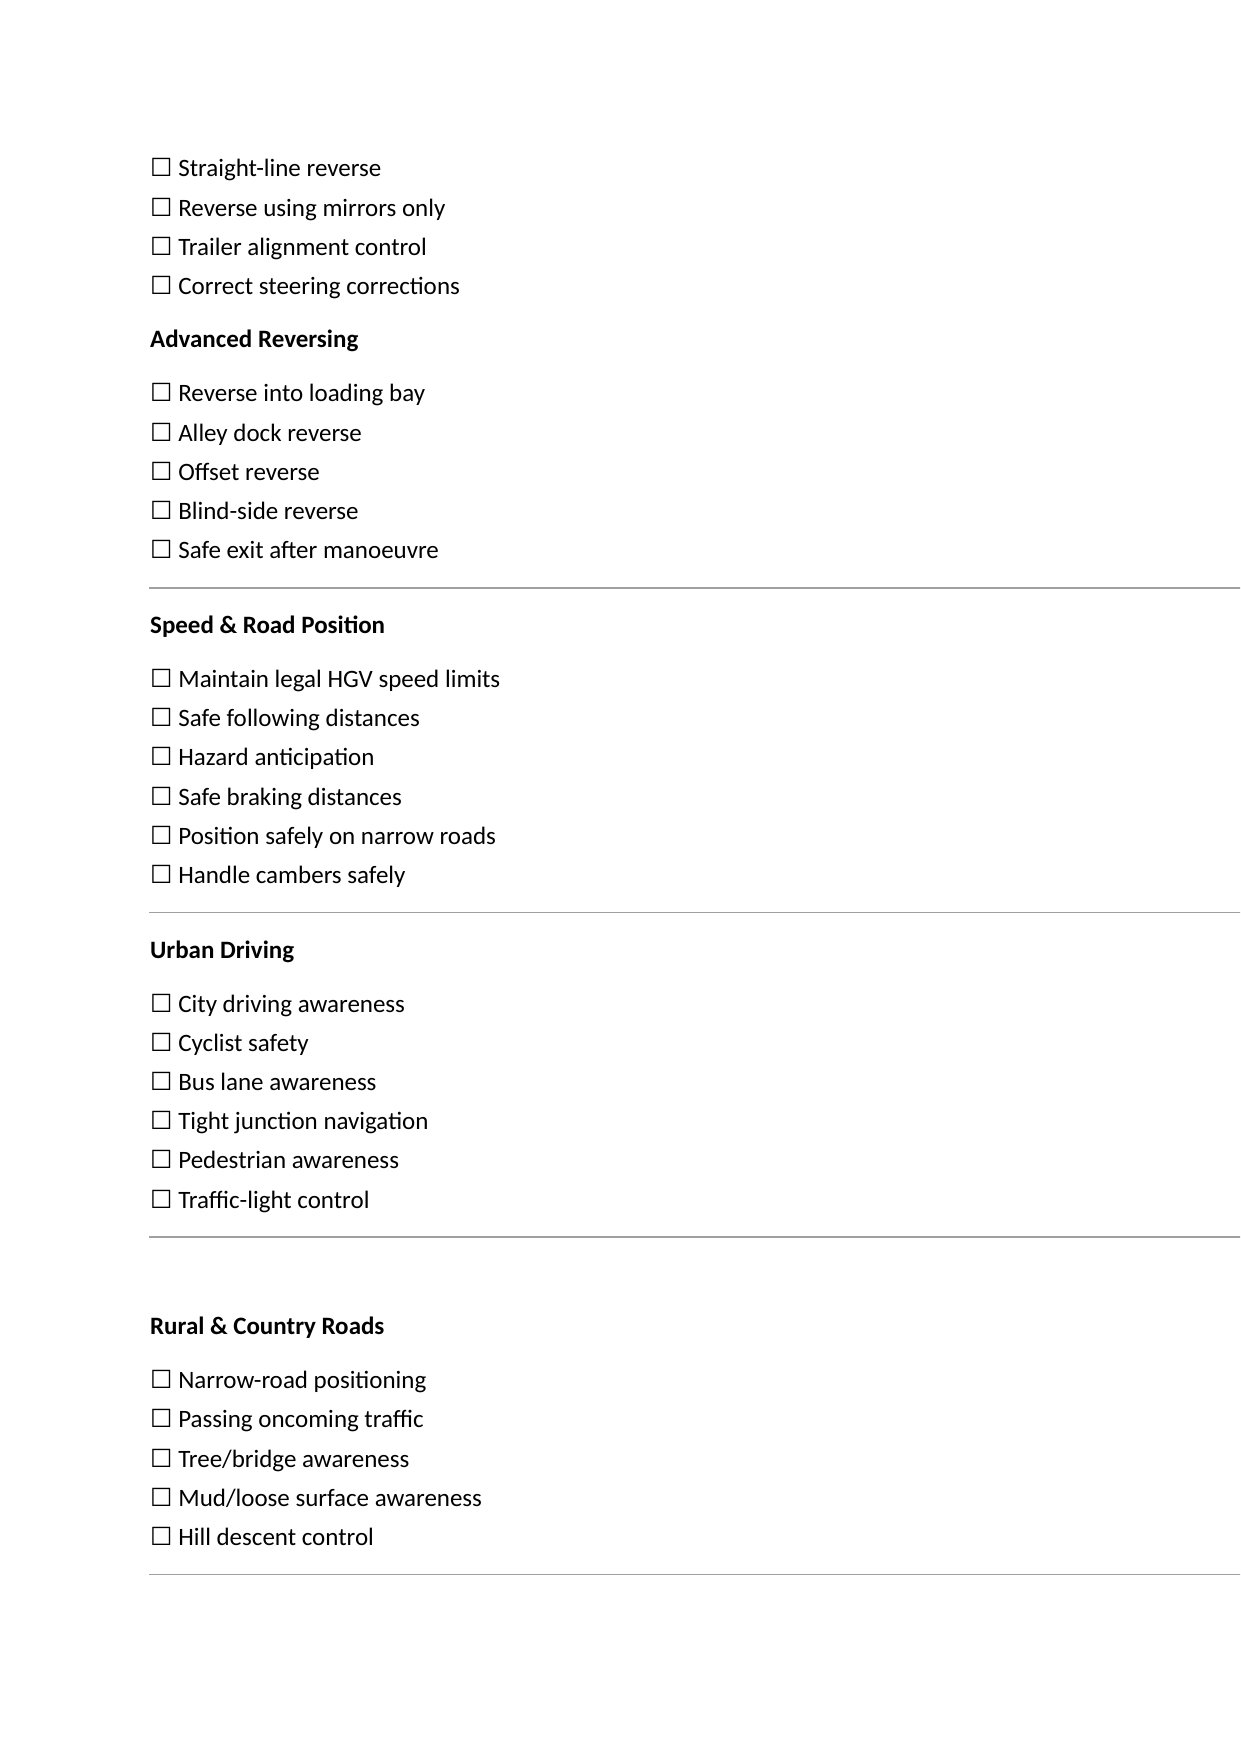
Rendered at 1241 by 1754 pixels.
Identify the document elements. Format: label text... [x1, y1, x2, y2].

text Speed & Road Position [150, 609, 1090, 639]
text ☐ City driving awareness ☐ Cyclist safety ☐ Bus lane awareness ☐ Tight junction navigation ☐ Pedestrian awareness ☐ Traffic-light control [150, 985, 1090, 1215]
text Rural & Country Roads [150, 1310, 1090, 1341]
text Urban Driving [150, 934, 1090, 964]
text ☐ Narrow-road positioning ☐ Passing oncoming traffic ☐ Tree/bridge awareness ☐ Mud/loose surface awareness ☐ Hill descent control [150, 1362, 1090, 1553]
text ☐ Reverse into loading bay ☐ Alley dock reverse ☐ Offset reverse ☐ Blind-side reverse ☐ Safe exit after manoeuvre [150, 375, 1090, 566]
text ☐ Maintain legal HGV speed limits ☐ Safe following distances ☐ Hazard anticipation ☐ Safe braking distances ☐ Position safely on narrow roads ☐ Handle cambers safely [150, 661, 1090, 891]
text Advanced Reversing [150, 323, 1090, 354]
text ☐ Straight-line reverse ☐ Reverse using mirrors only ☐ Trailer alignment control ☐ Correct steering corrections [150, 150, 1090, 302]
